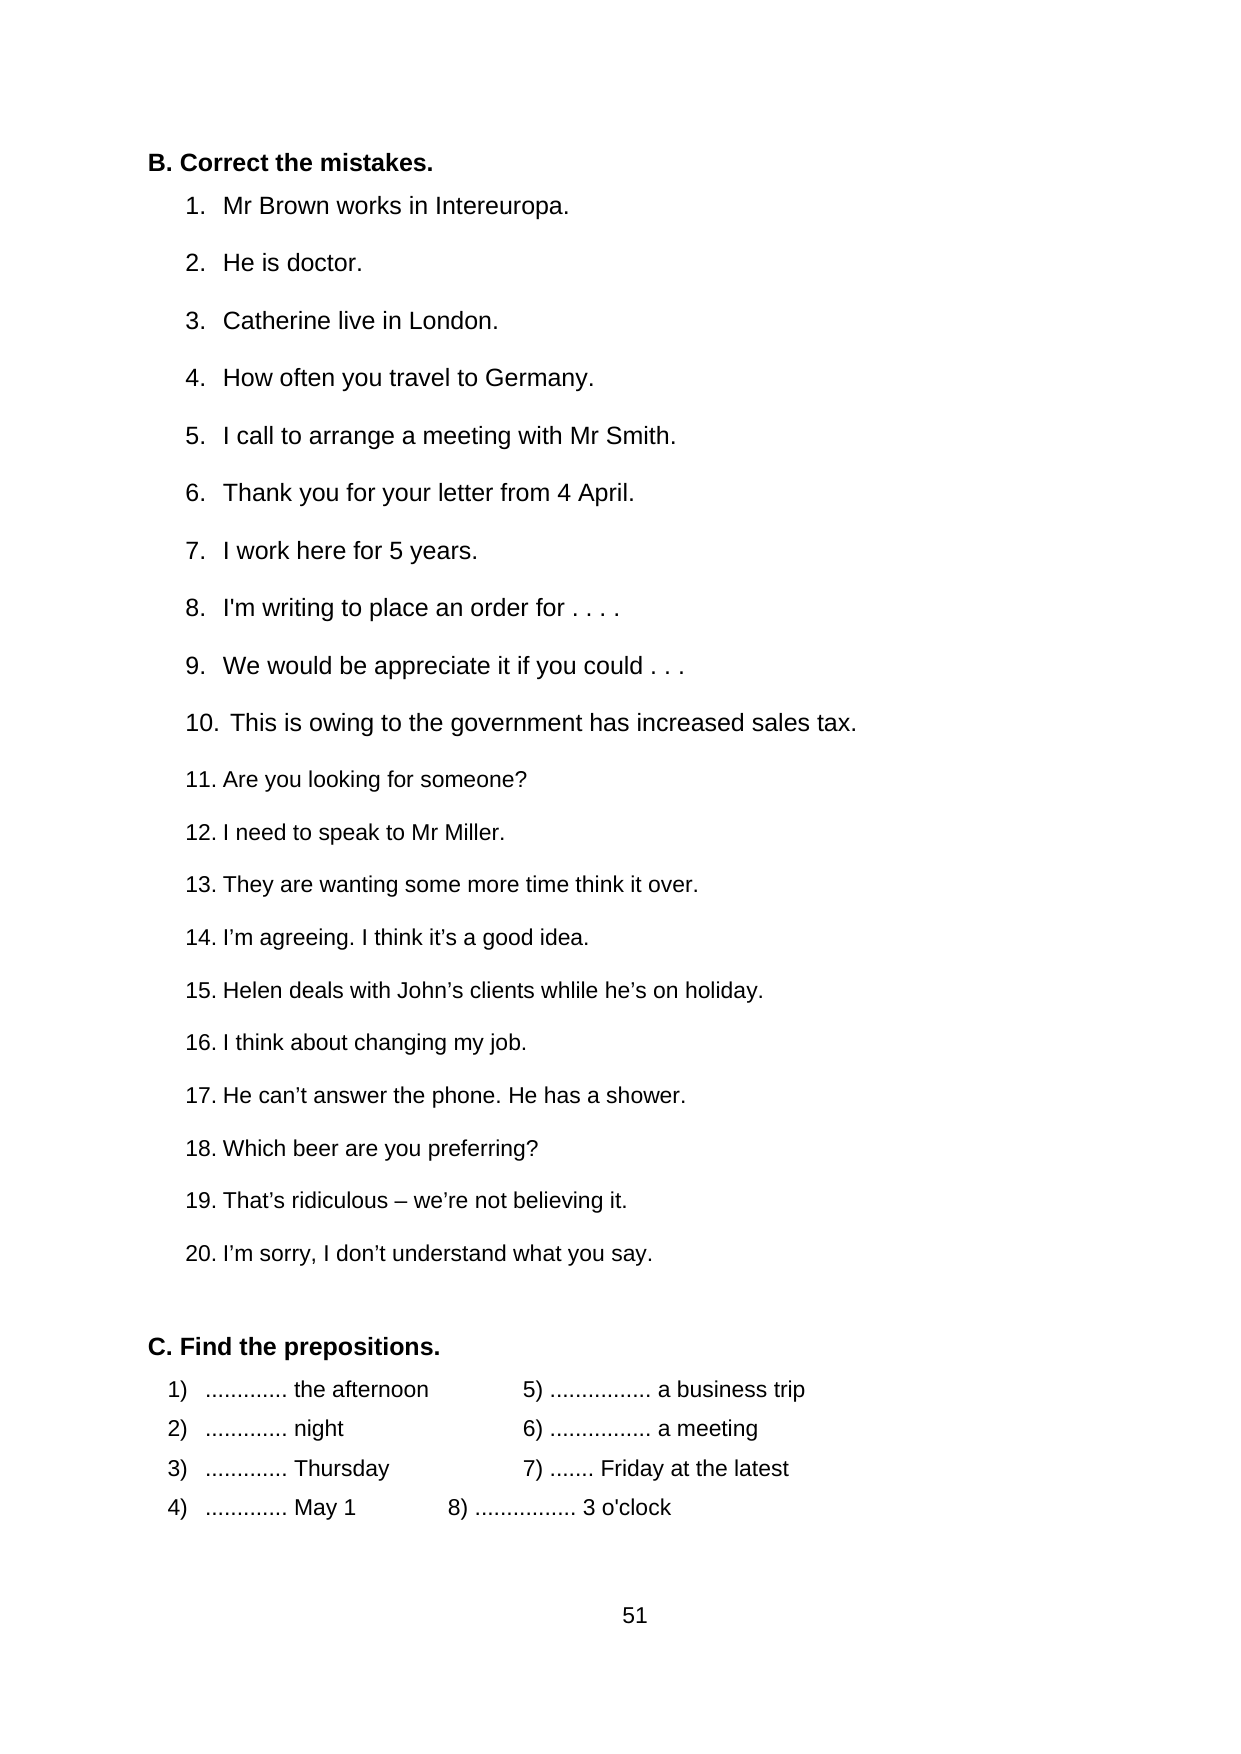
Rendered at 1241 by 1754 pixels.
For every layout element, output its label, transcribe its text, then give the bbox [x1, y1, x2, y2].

list Helen deals with John’s clients whlile he’s on holiday. [185, 977, 1122, 1003]
list I call to arrange a meeting with Mr Smith. [185, 421, 1122, 449]
list I’m agreeing. I think it’s a good idea. [185, 924, 1122, 950]
text C. Find the prepositions. [148, 1332, 1133, 1361]
list Mr Brown works in Intereuropa. [185, 191, 1122, 219]
list Are you looking for someone? [185, 766, 1122, 792]
list This is owing to the government has increased sales tax. [185, 708, 1122, 737]
text B. Correct the mistakes. [148, 148, 1133, 176]
list I think about changing my job. [185, 1029, 1122, 1056]
list I work here for 5 years. [185, 536, 1122, 564]
list ............. May 1 8) ................ 3 o'clock [167, 1494, 1122, 1520]
list That’s ridiculous – we’re not believing it. [185, 1187, 1122, 1214]
list We would be appreciate it if you could . . . [185, 651, 1122, 679]
list He is doctor. [185, 248, 1122, 277]
list Catherine live in London. [185, 306, 1122, 334]
list I’m sorry, I don’t understand what you say. [185, 1240, 1122, 1267]
list He can’t answer the phone. He has a shower. [185, 1082, 1122, 1108]
list I'm writing to place an order for . . . . [185, 593, 1122, 622]
list Which beer are you preferring? [185, 1135, 1122, 1161]
list Thank you for your letter from 4 April. [185, 478, 1122, 507]
list How often you travel to Germany. [185, 363, 1122, 392]
list ............. the afternoon 5) ................ a business trip [167, 1376, 1122, 1402]
list I need to speak to Mr Miller. [185, 818, 1122, 845]
list They are wanting some more time think it over. [185, 871, 1122, 898]
list ............. night 6) ................ a meeting [167, 1415, 1122, 1441]
list ............. Thursday 7) ....... Friday at the latest [167, 1454, 1122, 1481]
